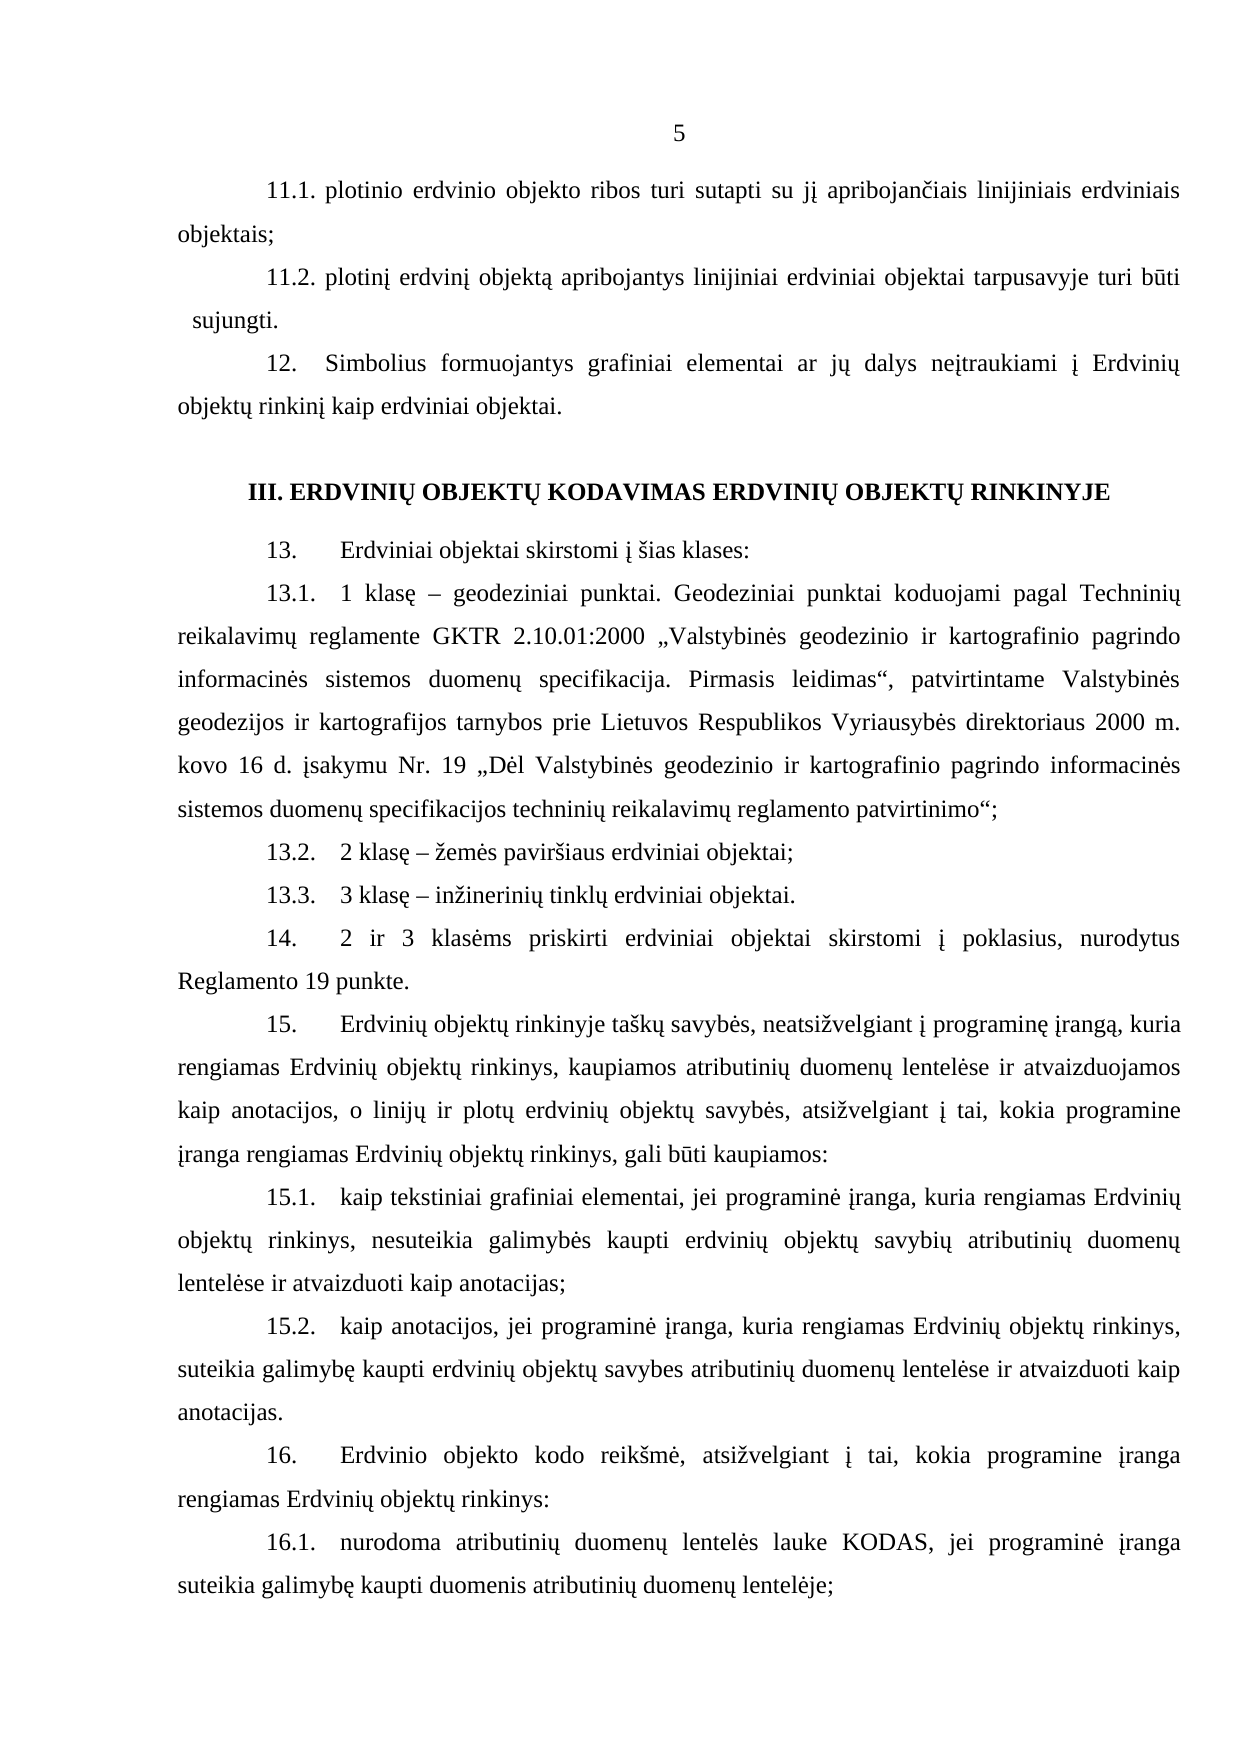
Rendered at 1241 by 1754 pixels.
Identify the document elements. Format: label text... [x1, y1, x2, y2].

text 11.1. plotinio erdvinio objekto ribos turi sutapti su jį apribojančiais linijiniais erdviniais objektais; [177, 176, 1181, 247]
text 12. Simbolius formuojantys grafiniai elementai ar jų dalys neįtraukiami į Erdvinių objektų rinkinį kaip erdviniai objektai. [177, 348, 1181, 420]
text 13.1. 1 klasę – geodeziniai punktai. Geodeziniai punktai koduojami pagal Techninių reikalavimų reglamente GKTR 2.10.01:2000 „Valstybinės geodezinio ir kartografinio pagrindo informacinės sistemos duomenų specifikacija. Pirmasis leidimas“, patvirtintame Valstybinės geodezijos ir kartografijos tarnybos prie Lietuvos Respublikos Vyriausybės direktoriaus 2000 m. kovo 16 d. įsakymu Nr. 19 „Dėl Valstybinės geodezinio ir kartografinio pagrindo informacinės sistemos duomenų specifikacijos techninių reikalavimų reglamento patvirtinimo“; [177, 578, 1181, 822]
text 15.1. kaip tekstiniai grafiniai elementai, jei programinė įranga, kuria rengiamas Erdvinių objektų rinkinys, nesuteikia galimybės kaupti erdvinių objektų savybių atributinių duomenų lentelėse ir atvaizduoti kaip anotacijas; [177, 1182, 1181, 1297]
text 15. Erdvinių objektų rinkinyje taškų savybės, neatsižvelgiant į programinę įrangą, kuria rengiamas Erdvinių objektų rinkinys, kaupiamos atributinių duomenų lentelėse ir atvaizduojamos kaip anotacijos, o linijų ir plotų erdvinių objektų savybės, atsižvelgiant į tai, kokia programine įranga rengiamas Erdvinių objektų rinkinys, gali būti kaupiamos: [177, 1009, 1181, 1167]
text 11.2. plotinį erdvinį objektą apribojantys linijiniai erdviniai objektai tarpusavyje turi būti sujungti. [192, 262, 1181, 334]
text 14. 2 ir 3 klasėms priskirti erdviniai objektai skirstomi į poklasius, nurodytus Reglamento 19 punkte. [177, 923, 1181, 995]
text 13.3. 3 klasę – inžinerinių tinklų erdviniai objektai. [177, 880, 1181, 909]
text 16.1. nurodoma atributinių duomenų lentelės lauke KODAS, jei programinė įranga suteikia galimybę kaupti duomenis atributinių duomenų lentelėje; [177, 1527, 1181, 1599]
text III. ERDVINIŲ OBJEKTŲ KODAVIMAS erdvinių OBJEKTŲ rinkinYJE [177, 477, 1181, 506]
text 15.2. kaip anotacijos, jei programinė įranga, kuria rengiamas Erdvinių objektų rinkinys, suteikia galimybę kaupti erdvinių objektų savybes atributinių duomenų lentelėse ir atvaizduoti kaip anotacijas. [177, 1311, 1181, 1426]
text 16. Erdvinio objekto kodo reikšmė, atsižvelgiant į tai, kokia programine įranga rengiamas Erdvinių objektų rinkinys: [177, 1441, 1181, 1512]
text 13. Erdviniai objektai skirstomi į šias klases: [177, 535, 1181, 564]
text 13.2. 2 klasę – žemės paviršiaus erdviniai objektai; [177, 837, 1181, 866]
